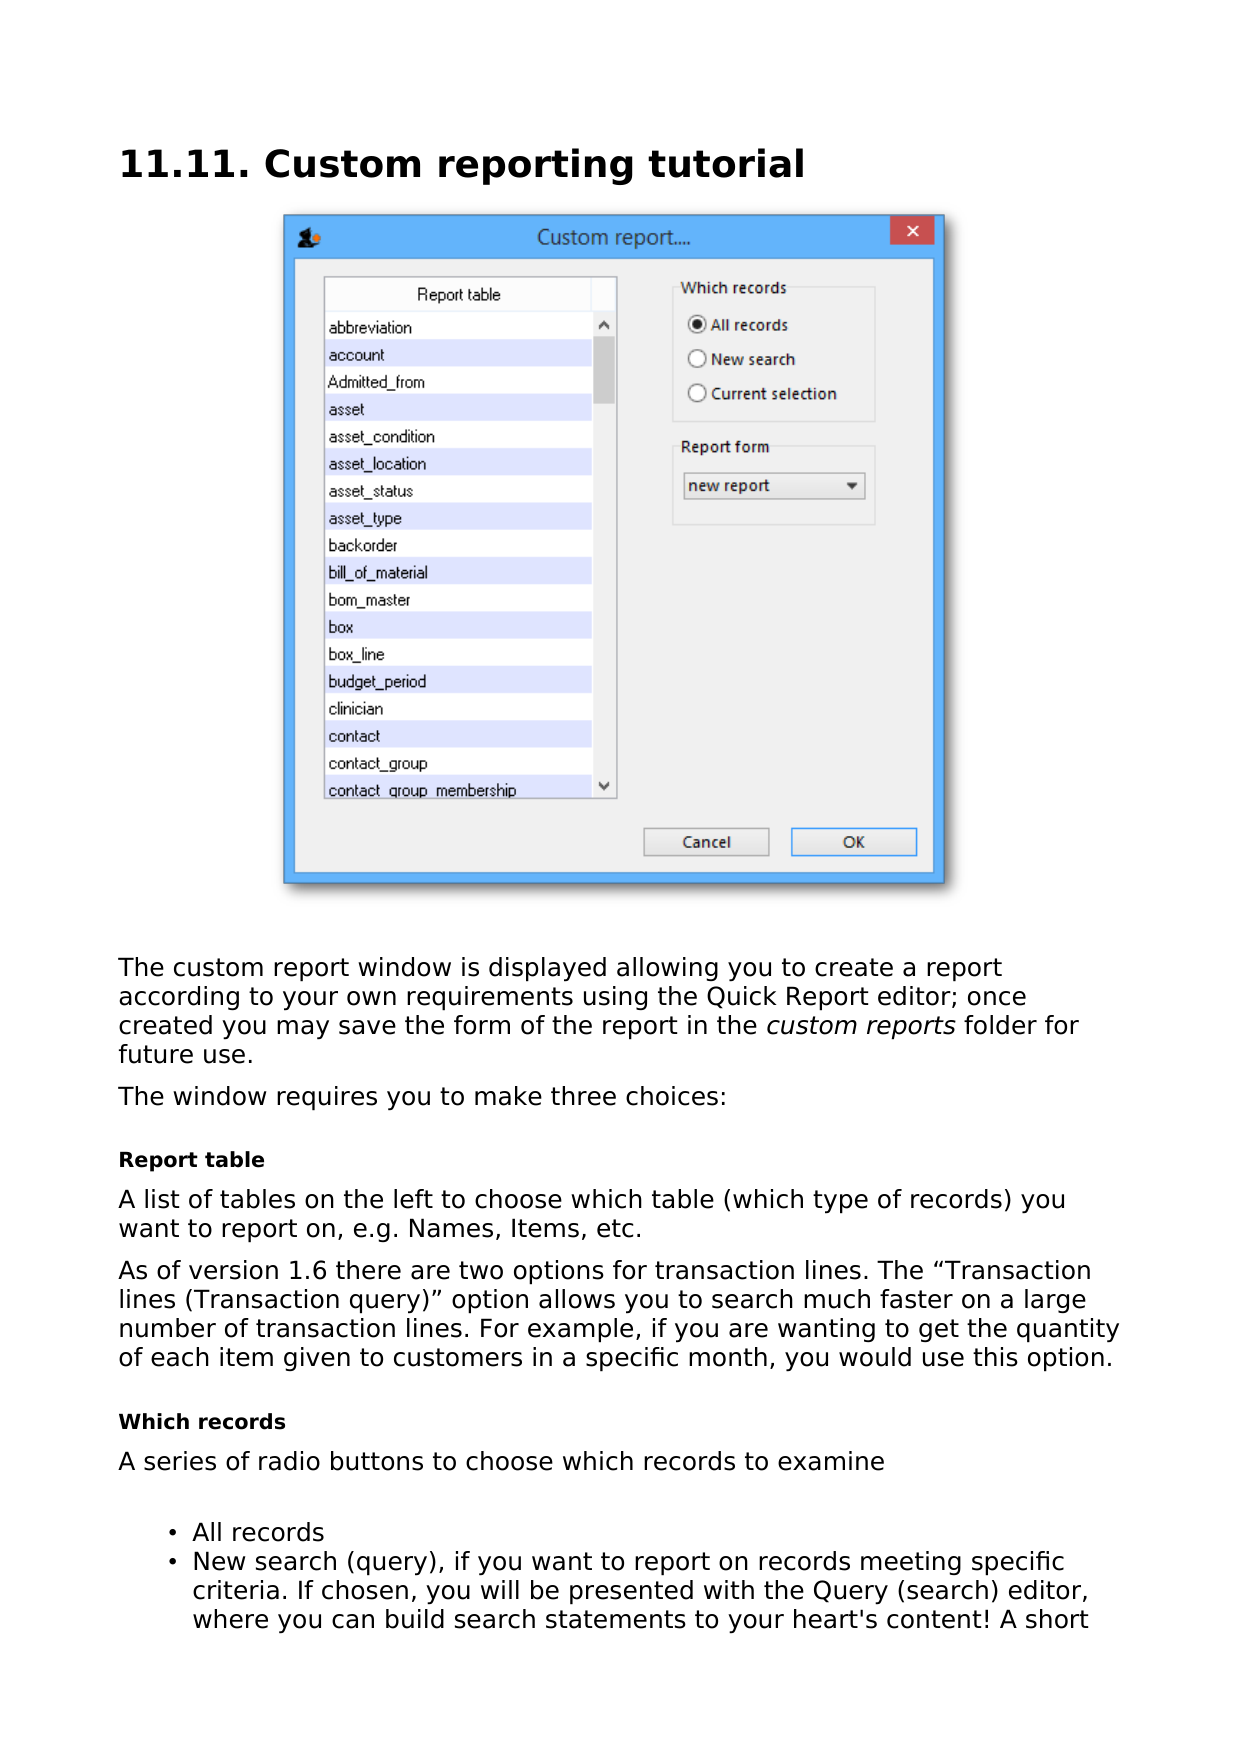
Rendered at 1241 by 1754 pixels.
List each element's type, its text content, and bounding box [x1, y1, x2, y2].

text A list of tables on the left to choose which table (which type of records) you want to report on, e.g. Names, Items, etc. [118, 1185, 1122, 1244]
subtitle Which records [118, 1410, 1122, 1434]
picture [268, 199, 972, 911]
list All records [177, 1518, 1122, 1547]
text A series of radio buttons to choose which records to examine [118, 1447, 1122, 1476]
text The window requires you to make three choices: [118, 1082, 1122, 1111]
text The custom report window is displayed allowing you to create a report according to your own requirements using the Quick Report editor; once created you may save the form of the report in the custom reports folder for future use. [118, 953, 1122, 1069]
list New search (query), if you want to report on records meeting specific criteria. If chosen, you will be presented with the Query (search) editor, where you can build search statements to your heart's content! A short [177, 1547, 1122, 1635]
subtitle Report table [118, 1148, 1122, 1173]
subtitle 11.11. Custom reporting tutorial [118, 143, 1122, 187]
text As of version 1.6 there are two options for transaction lines. The “Transaction lines (Transaction query)” option allows you to search much faster on a large number of transaction lines. For example, if you are wanting to get the quantity of each item given to customers in a specific month, you would use this option. [118, 1256, 1122, 1373]
